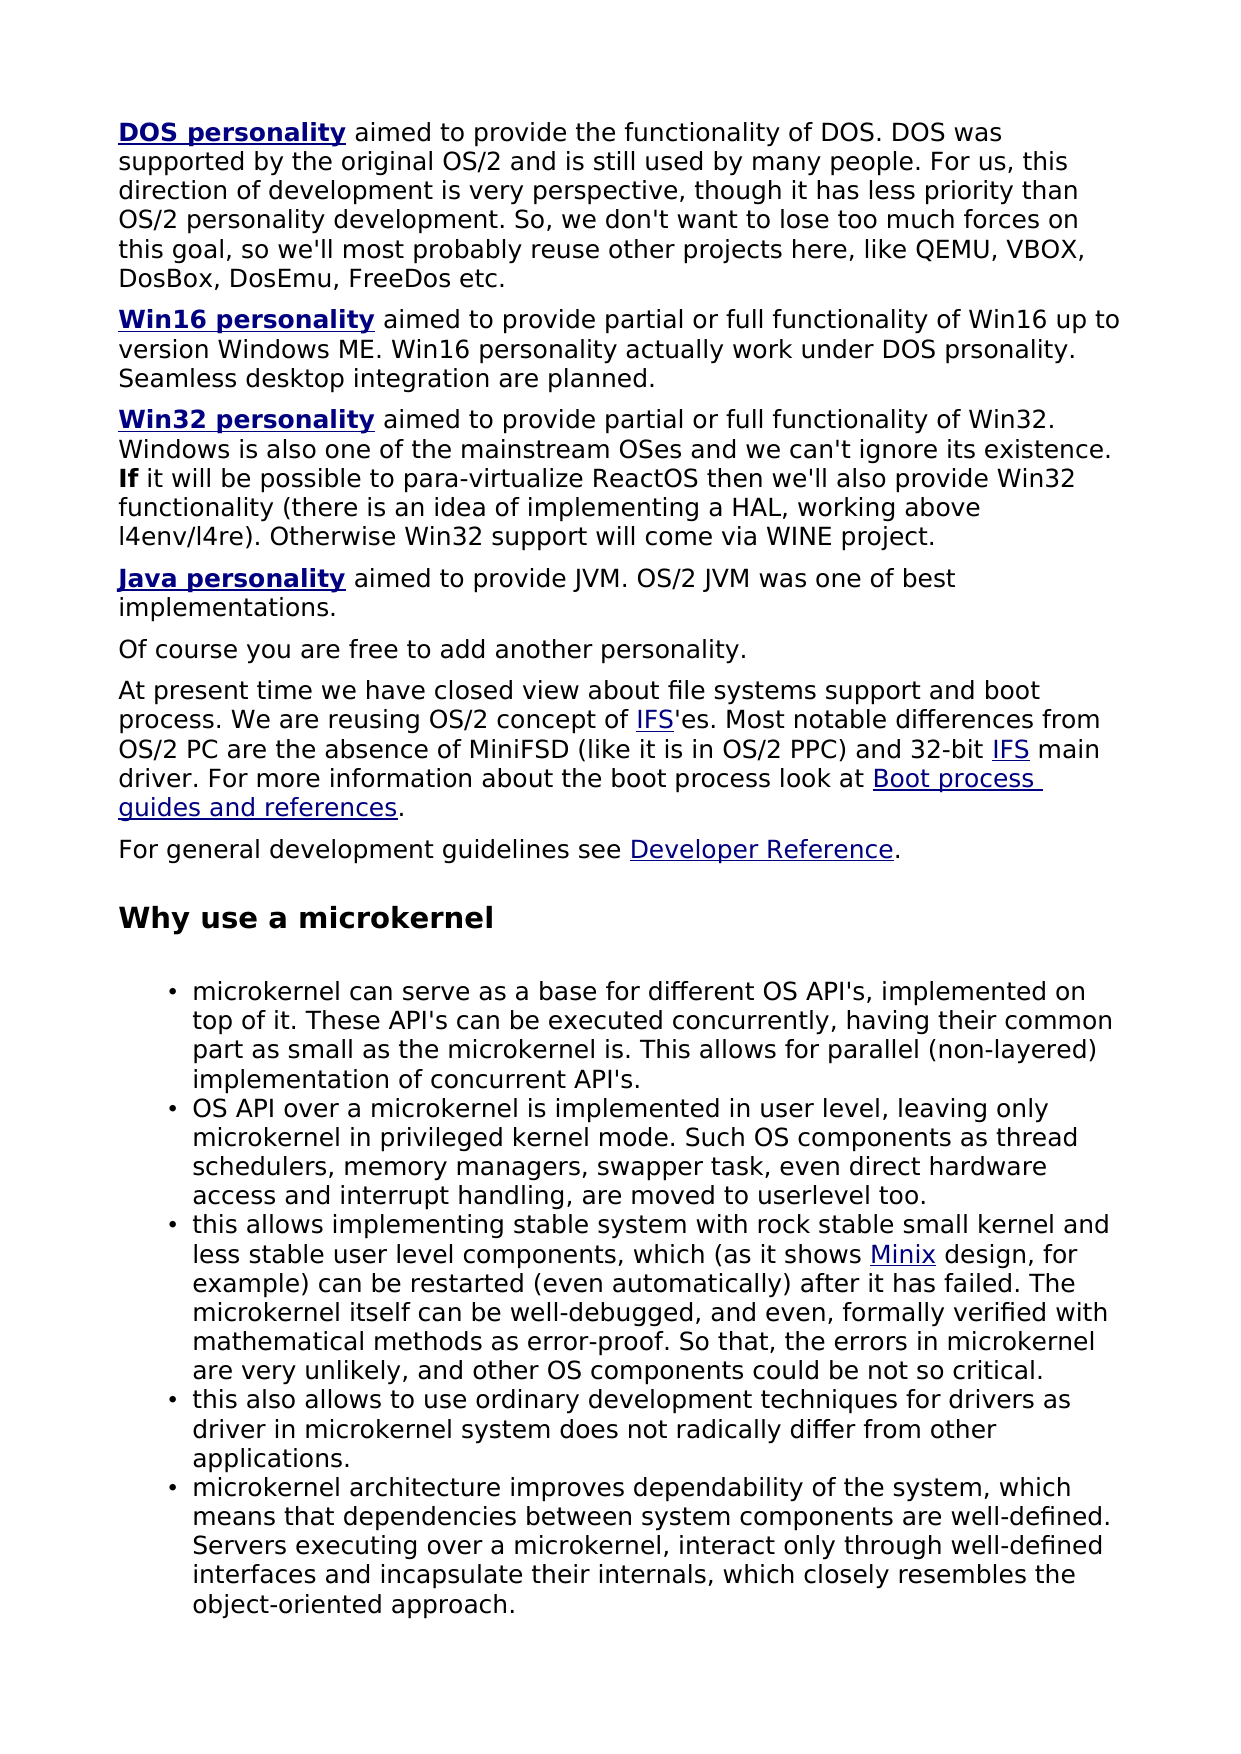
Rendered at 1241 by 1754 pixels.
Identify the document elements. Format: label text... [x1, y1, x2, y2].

list this allows implementing stable system with rock stable small kernel and less stable user level components, which (as it shows Minix design, for example) can be restarted (even automatically) after it has failed. The microkernel itself can be well-debugged, and even, formally verified with mathematical methods as error-proof. So that, the errors in microkernel are very unlikely, and other OS components could be not so critical. [177, 1211, 1122, 1386]
text For general development guidelines see Developer Reference. [118, 835, 1122, 864]
text Of course you are free to add another personality. [118, 635, 1122, 664]
list this also allows to use ordinary development techniques for drivers as driver in microkernel system does not radically differ from other applications. [177, 1386, 1122, 1473]
text Win16 personality aimed to provide partial or full functionality of Win16 up to version Windows ME. Win16 personality actually work under DOS prsonality. Seamless desktop integration are planned. [118, 306, 1122, 393]
list OS API over a microkernel is implemented in user level, leaving only microkernel in privileged kernel mode. Such OS components as thread schedulers, memory managers, swapper task, even direct hardware access and interrupt handling, are moved to userlevel too. [177, 1094, 1122, 1211]
text At present time we have closed view about file systems support and boot process. We are reusing OS/2 concept of IFS'es. Most notable differences from OS/2 PC are the absence of MiniFSD (like it is in OS/2 PPC) and 32-bit IFS main driver. For more information about the boot process look at Boot process guides and references. [118, 676, 1122, 822]
text Java personality aimed to provide JVM. OS/2 JVM was one of best implementations. [118, 564, 1122, 622]
text Win32 personality aimed to provide partial or full functionality of Win32. Windows is also one of the mainstream OSes and we can't ignore its existence. If it will be possible to para-virtualize ReactOS then we'll also provide Win32 functionality (there is an idea of implementing a HAL, working above l4env/l4re). Otherwise Win32 support will come via WINE project. [118, 406, 1122, 551]
list microkernel architecture improves dependability of the system, which means that dependencies between system components are well-defined. Servers executing over a microkernel, interact only through well-defined interfaces and incapsulate their internals, which closely resembles the object-oriented approach. [177, 1473, 1122, 1619]
text DOS personality aimed to provide the functionality of DOS. DOS was supported by the original OS/2 and is still used by many people. For us, this direction of development is very perspective, though it has less priority than OS/2 personality development. So, we don't want to lose too much forces on this goal, so we'll most probably reuse other projects here, like QEMU, VBOX, DosBox, DosEmu, FreeDos etc. [118, 118, 1122, 293]
list microkernel can serve as a base for different OS API's, implemented on top of it. These API's can be executed concurrently, having their common part as small as the microkernel is. This allows for parallel (non-layered) implementation of concurrent API's. [177, 977, 1122, 1094]
subtitle Why use a microkernel [118, 901, 1122, 935]
